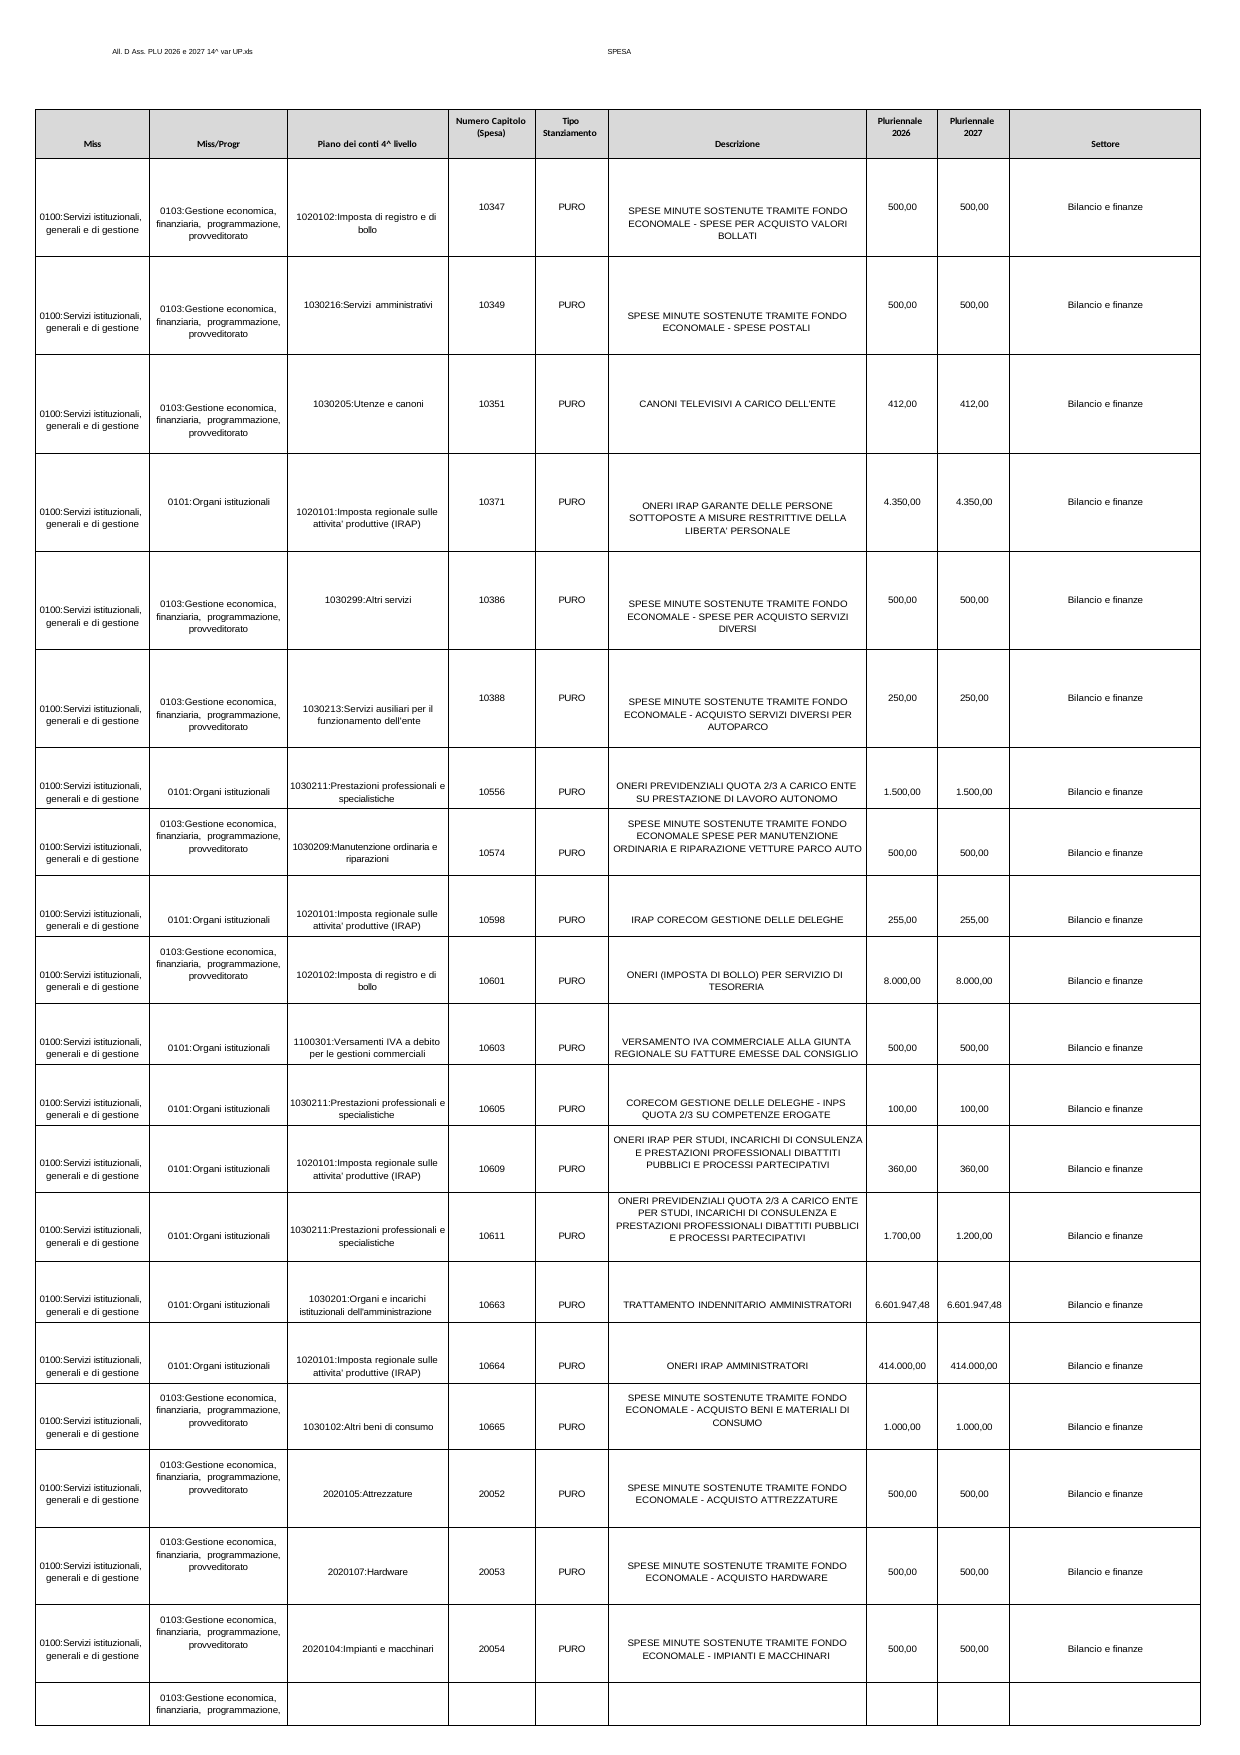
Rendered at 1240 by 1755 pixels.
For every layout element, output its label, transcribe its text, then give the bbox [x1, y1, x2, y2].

table_cell 0101:Organi istituzionali [150, 1323, 287, 1382]
table_cell 100,00 [867, 1065, 937, 1124]
table_cell 0103:Gestione economica, finanziaria, programmazione, provveditorato [150, 257, 287, 354]
table_cell Bilancio e finanze [1010, 748, 1200, 808]
table_cell 1030216:Servizi amministrativi [288, 257, 448, 354]
table_cell 414.000,00 [867, 1323, 937, 1382]
table_cell 10371 [449, 454, 535, 551]
table_cell 4.350,00 [867, 454, 937, 551]
table_cell 0100:Servizi istituzionali, generali e di gestione [36, 1004, 149, 1064]
table_cell 10601 [449, 937, 535, 1003]
table_cell 1030213:Servizi ausiliari per il funzionamento dell'ente [288, 650, 448, 747]
table_cell SPESE MINUTE SOSTENUTE TRAMITE FONDO ECONOMALE - SPESE PER ACQUISTO SERVIZI DIVERSI [609, 552, 866, 649]
table_cell 0100:Servizi istituzionali, generali e di gestione [36, 1193, 149, 1261]
table_cell 10347 [449, 159, 535, 256]
table_cell PURO [536, 1450, 608, 1527]
table_cell 0101:Organi istituzionali [150, 454, 287, 551]
table_cell PURO [536, 1528, 608, 1604]
table_cell 500,00 [867, 1528, 937, 1604]
table_cell 1030211:Prestazioni professionali e specialistiche [288, 1193, 448, 1261]
table_cell 0103:Gestione economica, finanziaria, programmazione, provveditorato [150, 1605, 287, 1682]
table_cell Bilancio e finanze [1010, 809, 1200, 875]
table_cell PURO [536, 257, 608, 354]
table_cell 0100:Servizi istituzionali, generali e di gestione [36, 159, 149, 256]
table_cell 1030209:Manutenzione ordinaria e riparazioni [288, 809, 448, 875]
table_cell 1.500,00 [867, 748, 937, 808]
table_cell 500,00 [867, 1605, 937, 1682]
table_cell 0101:Organi istituzionali [150, 1004, 287, 1064]
table_cell ONERI PREVIDENZIALI QUOTA 2/3 A CARICO ENTE PER STUDI, INCARICHI DI CONSULENZA E PRESTAZIONI PROFESSIONALI DIBATTITI PUBBLICI E PROCESSI PARTECIPATIVI [609, 1193, 866, 1261]
table_cell 0103:Gestione economica, finanziaria, programmazione, provveditorato [150, 552, 287, 649]
table_cell 10603 [449, 1004, 535, 1064]
table_cell 1.700,00 [867, 1193, 937, 1261]
table_cell 0100:Servizi istituzionali, generali e di gestione [36, 1065, 149, 1124]
table_cell 10349 [449, 257, 535, 354]
table_cell 10574 [449, 809, 535, 875]
table_cell 500,00 [867, 809, 937, 875]
table_cell 0100:Servizi istituzionali, generali e di gestione [36, 650, 149, 747]
table_cell 412,00 [938, 355, 1009, 453]
table_cell 1.000,00 [938, 1384, 1009, 1449]
table_cell 0103:Gestione economica, finanziaria, programmazione, provveditorato [150, 355, 287, 453]
table_cell 10598 [449, 876, 535, 936]
table_cell 412,00 [867, 355, 937, 453]
table_cell PURO [536, 1065, 608, 1124]
table_cell 10663 [449, 1262, 535, 1321]
table_cell 10664 [449, 1323, 535, 1382]
table_cell 1.000,00 [867, 1384, 937, 1449]
table_cell SPESE MINUTE SOSTENUTE TRAMITE FONDO ECONOMALE - SPESE POSTALI [609, 257, 866, 354]
table_cell [609, 1683, 866, 1724]
table_cell Bilancio e finanze [1010, 937, 1200, 1003]
table_header Pluriennale 2027 [938, 110, 1009, 158]
table_cell 1020101:Imposta regionale sulle attivita' produttive (IRAP) [288, 1323, 448, 1382]
table_cell Bilancio e finanze [1010, 876, 1200, 936]
table_cell 2020104:Impianti e macchinari [288, 1605, 448, 1682]
table_cell 0100:Servizi istituzionali, generali e di gestione [36, 1528, 149, 1604]
table_cell 0103:Gestione economica, finanziaria, programmazione, provveditorato [150, 650, 287, 747]
table_cell 1020101:Imposta regionale sulle attivita' produttive (IRAP) [288, 454, 448, 551]
table_cell SPESE MINUTE SOSTENUTE TRAMITE FONDO ECONOMALE - IMPIANTI E MACCHINARI [609, 1605, 866, 1682]
table_cell CORECOM GESTIONE DELLE DELEGHE - INPS QUOTA 2/3 SU COMPETENZE EROGATE [609, 1065, 866, 1124]
table_cell [867, 1683, 937, 1724]
table_cell SPESE MINUTE SOSTENUTE TRAMITE FONDO ECONOMALE - ACQUISTO BENI E MATERIALI DI CONSUMO [609, 1384, 866, 1449]
table_cell Bilancio e finanze [1010, 1065, 1200, 1124]
table_cell 250,00 [867, 650, 937, 747]
table_cell 500,00 [867, 1004, 937, 1064]
table_cell 0103:Gestione economica, finanziaria, programmazione, provveditorato [150, 1384, 287, 1449]
table_cell 0100:Servizi istituzionali, generali e di gestione [36, 1323, 149, 1382]
table_cell ONERI PREVIDENZIALI QUOTA 2/3 A CARICO ENTE SU PRESTAZIONE DI LAVORO AUTONOMO [609, 748, 866, 808]
table_cell SPESE MINUTE SOSTENUTE TRAMITE FONDO ECONOMALE SPESE PER MANUTENZIONE ORDINARIA E RIPARAZIONE VETTURE PARCO AUTO [609, 809, 866, 875]
table_cell 0103:Gestione economica, finanziaria, programmazione, provveditorato [150, 159, 287, 256]
table_cell 0103:Gestione economica, finanziaria, programmazione, [150, 1683, 287, 1724]
table_cell 10351 [449, 355, 535, 453]
table_cell 500,00 [938, 1450, 1009, 1527]
table_cell ONERI IRAP GARANTE DELLE PERSONE SOTTOPOSTE A MISURE RESTRITTIVE DELLA LIBERTA' PERSONALE [609, 454, 866, 551]
table_cell 6.601.947,48 [938, 1262, 1009, 1321]
table_cell 10665 [449, 1384, 535, 1449]
table_cell 0103:Gestione economica, finanziaria, programmazione, provveditorato [150, 937, 287, 1003]
table_cell IRAP CORECOM GESTIONE DELLE DELEGHE [609, 876, 866, 936]
table_cell 0100:Servizi istituzionali, generali e di gestione [36, 454, 149, 551]
table_cell 500,00 [938, 1528, 1009, 1604]
table_cell SPESE MINUTE SOSTENUTE TRAMITE FONDO ECONOMALE - ACQUISTO SERVIZI DIVERSI PER AUTOPARCO [609, 650, 866, 747]
table_cell 2020107:Hardware [288, 1528, 448, 1604]
table_cell Bilancio e finanze [1010, 159, 1200, 256]
table_header Miss/Progr [150, 110, 287, 158]
table_cell ONERI (IMPOSTA DI BOLLO) PER SERVIZIO DI TESORERIA [609, 937, 866, 1003]
table_cell PURO [536, 1262, 608, 1321]
table_cell SPESE MINUTE SOSTENUTE TRAMITE FONDO ECONOMALE - SPESE PER ACQUISTO VALORI BOLLATI [609, 159, 866, 256]
table_cell 20053 [449, 1528, 535, 1604]
table_cell PURO [536, 1193, 608, 1261]
table_cell 1030201:Organi e incarichi istituzionali dell'amministrazione [288, 1262, 448, 1321]
table_cell 0101:Organi istituzionali [150, 876, 287, 936]
table_header Pluriennale 2026 [867, 110, 937, 158]
table_cell 0103:Gestione economica, finanziaria, programmazione, provveditorato [150, 809, 287, 875]
table_header Miss [36, 110, 149, 158]
table_cell 10611 [449, 1193, 535, 1261]
table_cell 0100:Servizi istituzionali, generali e di gestione [36, 748, 149, 808]
table_cell 0100:Servizi istituzionali, generali e di gestione [36, 257, 149, 354]
table_cell SPESE MINUTE SOSTENUTE TRAMITE FONDO ECONOMALE - ACQUISTO HARDWARE [609, 1528, 866, 1604]
table_cell 10609 [449, 1126, 535, 1191]
table_cell [36, 1683, 149, 1724]
table_cell 500,00 [938, 552, 1009, 649]
table_cell 8.000,00 [938, 937, 1009, 1003]
table_cell [536, 1683, 608, 1724]
table_cell 500,00 [938, 1004, 1009, 1064]
table_cell 0100:Servizi istituzionali, generali e di gestione [36, 1384, 149, 1449]
table_cell 0101:Organi istituzionali [150, 1193, 287, 1261]
table_header Descrizione [609, 110, 866, 158]
table_cell 500,00 [938, 257, 1009, 354]
table_cell 255,00 [938, 876, 1009, 936]
table_cell PURO [536, 1605, 608, 1682]
table_cell 1020102:Imposta di registro e di bollo [288, 159, 448, 256]
table_cell [288, 1683, 448, 1724]
table_cell 500,00 [867, 159, 937, 256]
table_cell 1020102:Imposta di registro e di bollo [288, 937, 448, 1003]
table_cell 0103:Gestione economica, finanziaria, programmazione, provveditorato [150, 1528, 287, 1604]
table_cell 8.000,00 [867, 937, 937, 1003]
table_cell 1.200,00 [938, 1193, 1009, 1261]
table_cell 500,00 [867, 552, 937, 649]
table_cell 500,00 [867, 257, 937, 354]
table_cell Bilancio e finanze [1010, 1262, 1200, 1321]
table_cell SPESE MINUTE SOSTENUTE TRAMITE FONDO ECONOMALE - ACQUISTO ATTREZZATURE [609, 1450, 866, 1527]
table_cell Bilancio e finanze [1010, 454, 1200, 551]
table_cell 0100:Servizi istituzionali, generali e di gestione [36, 876, 149, 936]
table_cell 250,00 [938, 650, 1009, 747]
table_cell PURO [536, 1126, 608, 1191]
table_cell PURO [536, 454, 608, 551]
table_cell 500,00 [938, 1605, 1009, 1682]
table_cell VERSAMENTO IVA COMMERCIALE ALLA GIUNTA REGIONALE SU FATTURE EMESSE DAL CONSIGLIO [609, 1004, 866, 1064]
table_cell Bilancio e finanze [1010, 552, 1200, 649]
table_cell PURO [536, 1004, 608, 1064]
table_cell Bilancio e finanze [1010, 1004, 1200, 1064]
table_cell 4.350,00 [938, 454, 1009, 551]
table_cell 0101:Organi istituzionali [150, 1065, 287, 1124]
table_cell Bilancio e finanze [1010, 650, 1200, 747]
table_cell Bilancio e finanze [1010, 1528, 1200, 1604]
table_cell 360,00 [867, 1126, 937, 1191]
table_cell 1020101:Imposta regionale sulle attivita' produttive (IRAP) [288, 1126, 448, 1191]
table_cell 0100:Servizi istituzionali, generali e di gestione [36, 1262, 149, 1321]
table_cell CANONI TELEVISIVI A CARICO DELL'ENTE [609, 355, 866, 453]
table_cell 20052 [449, 1450, 535, 1527]
table_cell Bilancio e finanze [1010, 1323, 1200, 1382]
table_cell PURO [536, 1323, 608, 1382]
table_cell 2020105:Attrezzature [288, 1450, 448, 1527]
table_cell 0100:Servizi istituzionali, generali e di gestione [36, 1126, 149, 1191]
table_cell PURO [536, 552, 608, 649]
table_cell 0101:Organi istituzionali [150, 1262, 287, 1321]
table_cell 0100:Servizi istituzionali, generali e di gestione [36, 809, 149, 875]
table_cell [938, 1683, 1009, 1724]
table_cell 0100:Servizi istituzionali, generali e di gestione [36, 1450, 149, 1527]
table_cell TRATTAMENTO INDENNITARIO AMMINISTRATORI [609, 1262, 866, 1321]
table_cell 0101:Organi istituzionali [150, 748, 287, 808]
table_cell 1030211:Prestazioni professionali e specialistiche [288, 1065, 448, 1124]
table_cell 1020101:Imposta regionale sulle attivita' produttive (IRAP) [288, 876, 448, 936]
table_header Settore [1010, 110, 1200, 158]
table_cell 0100:Servizi istituzionali, generali e di gestione [36, 1605, 149, 1682]
table_cell 1030299:Altri servizi [288, 552, 448, 649]
table_cell PURO [536, 809, 608, 875]
table_cell 1030205:Utenze e canoni [288, 355, 448, 453]
table_cell Bilancio e finanze [1010, 257, 1200, 354]
table_cell 0100:Servizi istituzionali, generali e di gestione [36, 552, 149, 649]
table_cell 6.601.947,48 [867, 1262, 937, 1321]
table_cell 0100:Servizi istituzionali, generali e di gestione [36, 937, 149, 1003]
table_cell 500,00 [867, 1450, 937, 1527]
table_cell 100,00 [938, 1065, 1009, 1124]
table_cell Bilancio e finanze [1010, 355, 1200, 453]
table_cell 360,00 [938, 1126, 1009, 1191]
table_cell Bilancio e finanze [1010, 1450, 1200, 1527]
table_cell Bilancio e finanze [1010, 1384, 1200, 1449]
table_cell 414.000,00 [938, 1323, 1009, 1382]
table_cell 255,00 [867, 876, 937, 936]
table_cell 1030102:Altri beni di consumo [288, 1384, 448, 1449]
table_cell Bilancio e finanze [1010, 1126, 1200, 1191]
table_cell Bilancio e finanze [1010, 1605, 1200, 1682]
table_cell PURO [536, 650, 608, 747]
table_cell 500,00 [938, 809, 1009, 875]
table_cell [449, 1683, 535, 1724]
table_cell PURO [536, 159, 608, 256]
table_cell 1100301:Versamenti IVA a debito per le gestioni commerciali [288, 1004, 448, 1064]
table_cell 10556 [449, 748, 535, 808]
table_cell 10386 [449, 552, 535, 649]
table_cell Bilancio e finanze [1010, 1193, 1200, 1261]
table_cell ONERI IRAP PER STUDI, INCARICHI DI CONSULENZA E PRESTAZIONI PROFESSIONALI DIBATTITI PUBBLICI E PROCESSI PARTECIPATIVI [609, 1126, 866, 1191]
table_header Numero Capitolo (Spesa) [449, 110, 535, 158]
table_cell ONERI IRAP AMMINISTRATORI [609, 1323, 866, 1382]
table_cell 0101:Organi istituzionali [150, 1126, 287, 1191]
table_cell 20054 [449, 1605, 535, 1682]
table_header Piano dei conti 4^ livello [288, 110, 448, 158]
table_cell 1030211:Prestazioni professionali e specialistiche [288, 748, 448, 808]
table_cell 500,00 [938, 159, 1009, 256]
table_cell 10605 [449, 1065, 535, 1124]
table_cell [1010, 1683, 1200, 1724]
table_header Tipo Stanziamento [536, 110, 608, 158]
table_cell 0103:Gestione economica, finanziaria, programmazione, provveditorato [150, 1450, 287, 1527]
table_cell PURO [536, 748, 608, 808]
table_cell 0100:Servizi istituzionali, generali e di gestione [36, 355, 149, 453]
table_cell PURO [536, 937, 608, 1003]
table_cell PURO [536, 355, 608, 453]
table_cell PURO [536, 1384, 608, 1449]
table_cell 1.500,00 [938, 748, 1009, 808]
table_cell PURO [536, 876, 608, 936]
table_cell 10388 [449, 650, 535, 747]
